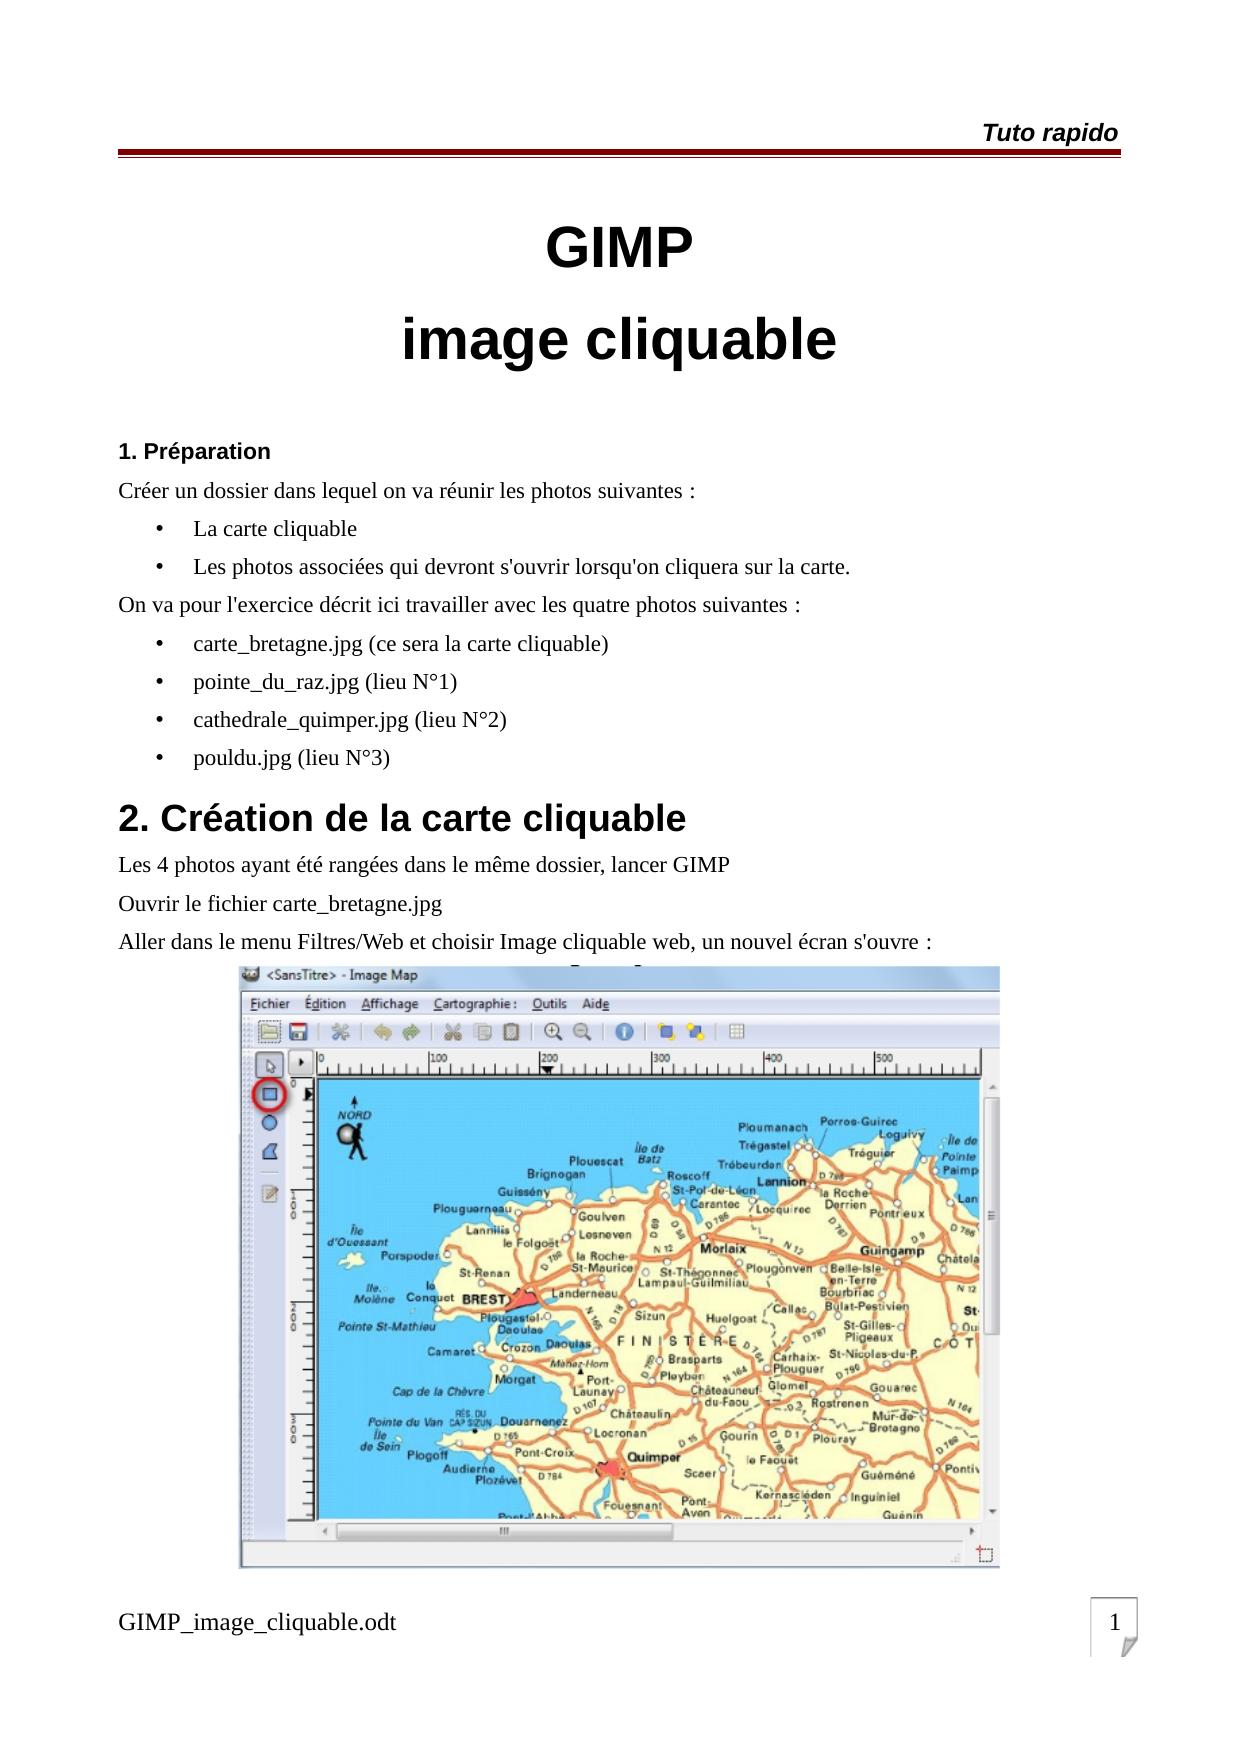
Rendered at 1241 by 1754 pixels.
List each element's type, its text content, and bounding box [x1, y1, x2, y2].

text Ouvrir le fichier carte_bretagne.jpg [118, 889, 1121, 916]
text Aller dans le menu Filtres/Web et choisir Image cliquable web, un nouvel écran s'ouvre : [118, 928, 1121, 954]
text Les 4 photos ayant été rangées dans le même dossier, lancer GIMP [118, 851, 1121, 878]
list Les photos associées qui devront s'ouvrir lorsqu'on cliquera sur la carte. [156, 553, 1121, 580]
list La carte cliquable [156, 515, 1121, 542]
picture [238, 965, 1001, 1569]
subtitle 2. Création de la carte cliquable [118, 795, 1121, 839]
title image cliquable [118, 305, 1121, 372]
list cathedrale_quimper.jpg (lieu N°2) [156, 706, 1121, 732]
list pouldu.jpg (lieu N°3) [156, 744, 1121, 770]
list pointe_du_raz.jpg (lieu N°1) [156, 668, 1121, 694]
list carte_bretagne.jpg (ce sera la carte cliquable) [156, 629, 1121, 656]
text On va pour l'exercice décrit ici travailler avec les quatre photos suivantes : [118, 591, 1121, 618]
subtitle 1. Préparation [118, 438, 1121, 464]
text Créer un dossier dans lequel on va réunir les photos suivantes : [118, 477, 1121, 503]
title GIMP [118, 213, 1121, 280]
